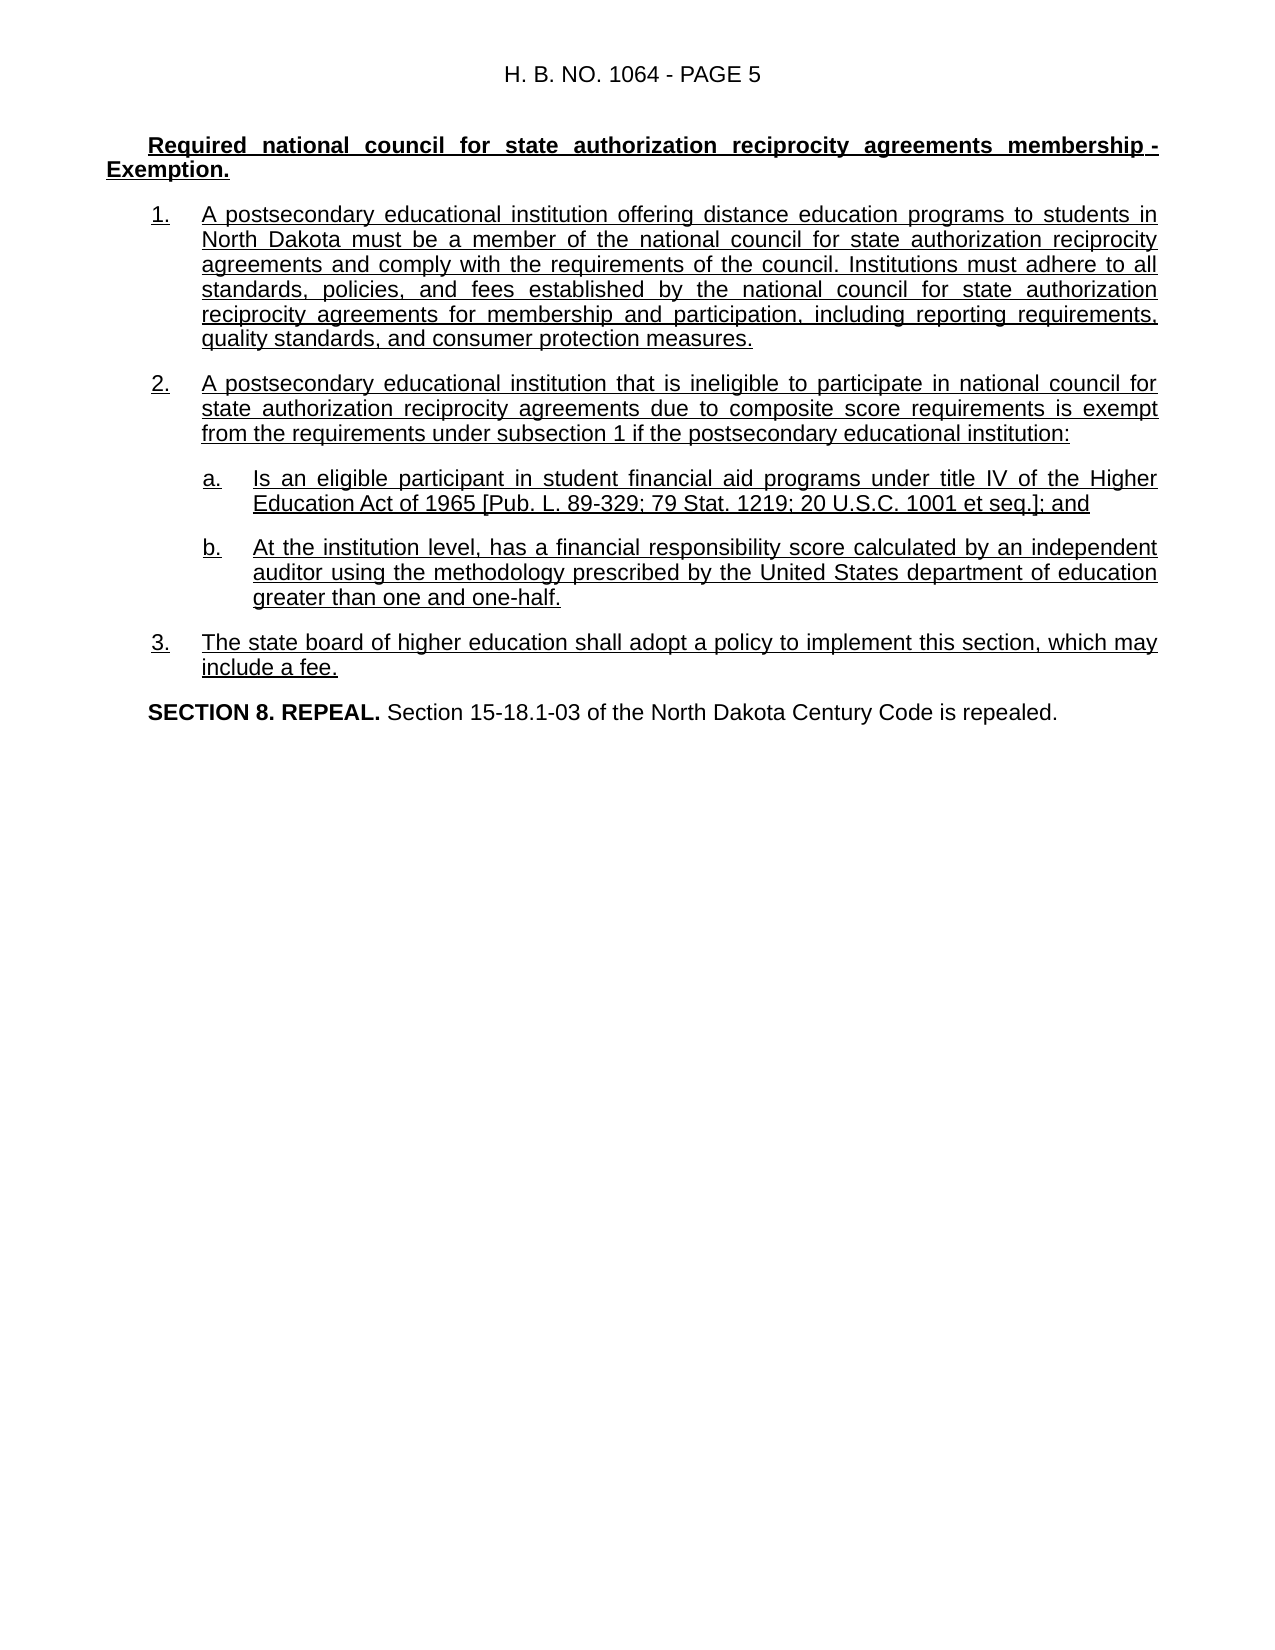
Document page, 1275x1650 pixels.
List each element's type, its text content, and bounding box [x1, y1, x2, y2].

text 2. A postsecondary educational institution that is ineligible to participate in national council for state authorization reciprocity agreements due to composite score requirements is exempt from the requirements under subsection 1 if the postsecondary educational institution: [106, 372, 1158, 446]
text b. At the institution level, has a financial responsibility score calculated by an independent auditor using the methodology prescribed by the United States department of education greater than one and one‑half. [106, 536, 1158, 610]
subtitle Required national council for state authorization reciprocity agreements membership ‑ Exemption. [106, 133, 1158, 183]
text 3. The state board of higher education shall adopt a policy to implement this section, which may include a fee. [106, 631, 1158, 680]
text SECTION 8. REPEAL. Section 15‑18.1‑03 of the North Dakota Century Code is repealed. [106, 700, 1158, 725]
text 1. A postsecondary educational institution offering distance education programs to students in North Dakota must be a member of the national council for state authorization reciprocity agreements and comply with the requirements of the council. Institutions must adhere to all standards, policies, and fees established by the national council for state authorization reciprocity agreements for membership and participation, including reporting requirements, quality standards, and consumer protection measures. [106, 203, 1158, 352]
text a. Is an eligible participant in student financial aid programs under title IV of the Higher Education Act of 1965 [Pub. L. 89‑329; 79 Stat. 1219; 20 U.S.C. 1001 et seq.]; and [106, 466, 1158, 516]
